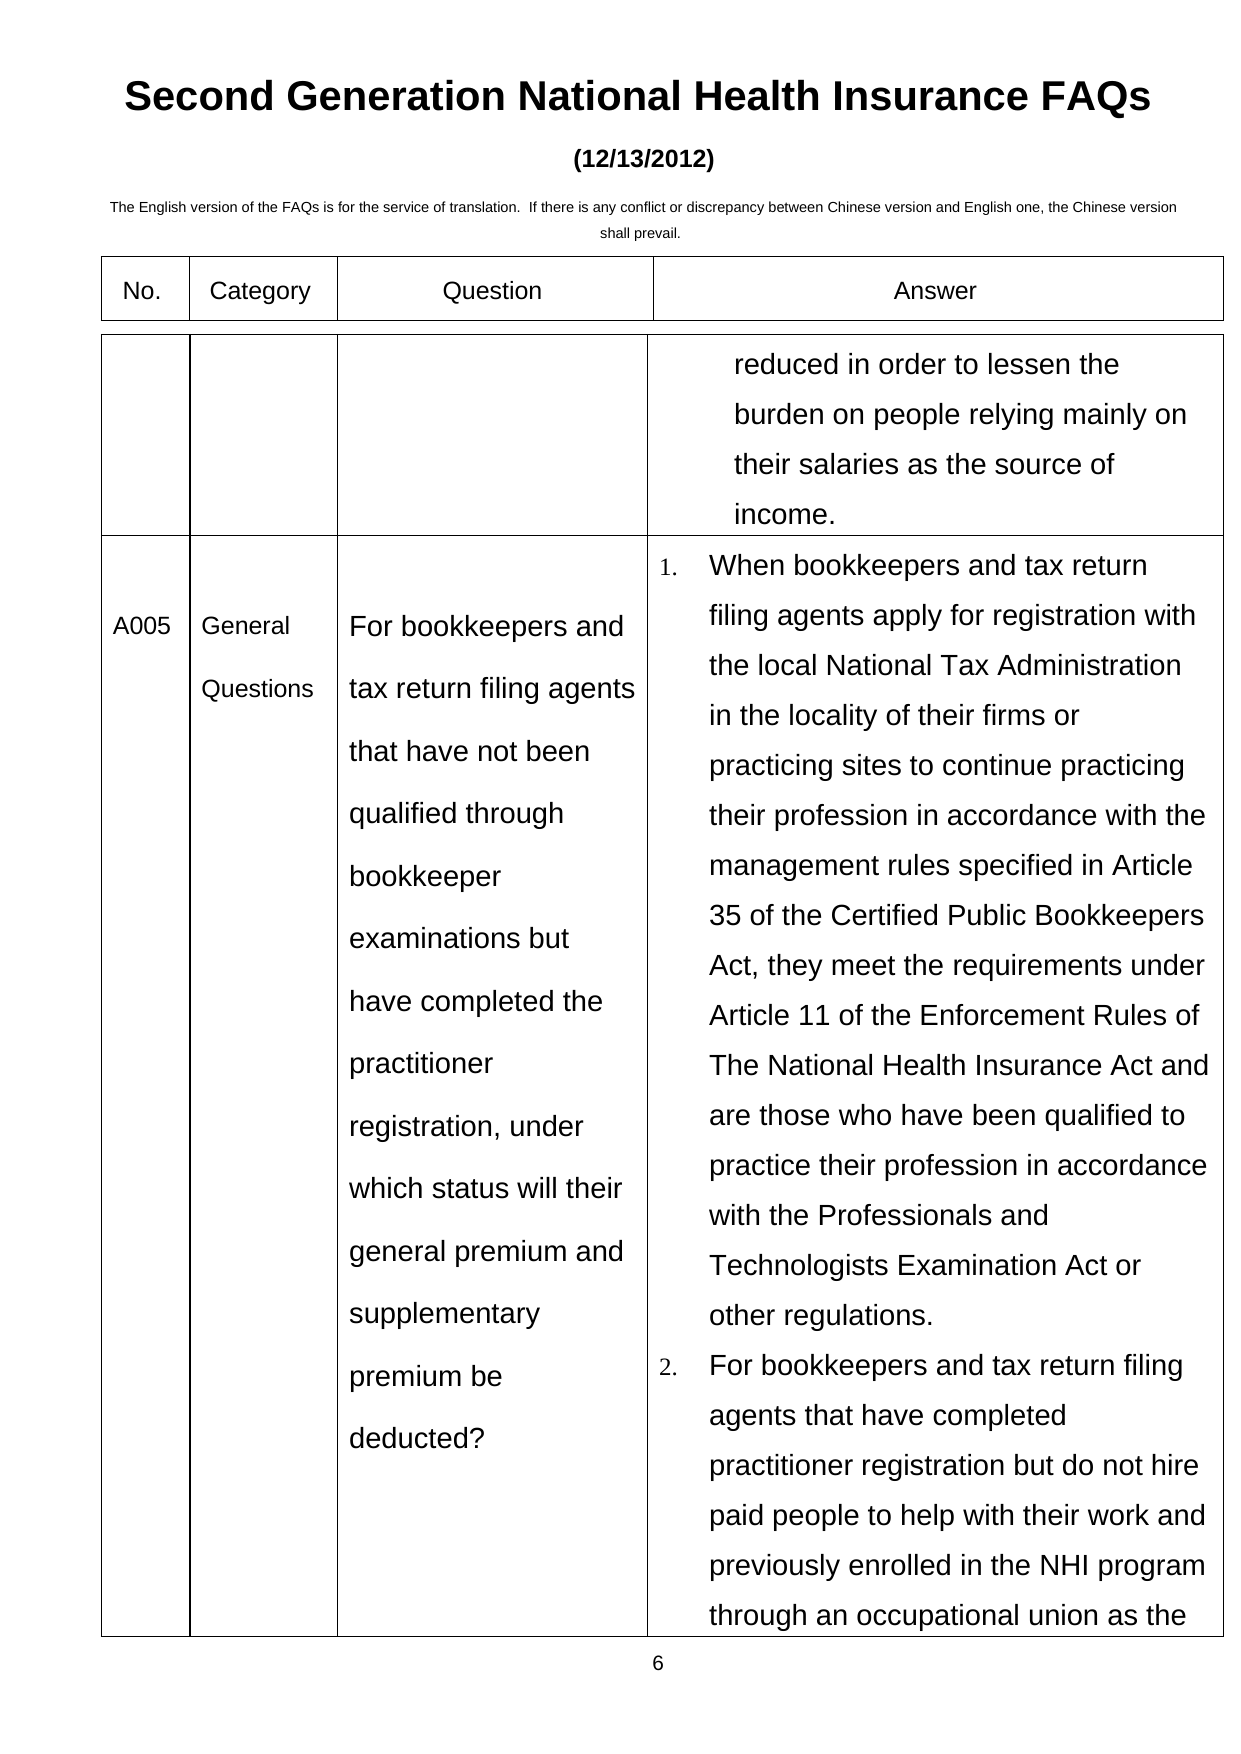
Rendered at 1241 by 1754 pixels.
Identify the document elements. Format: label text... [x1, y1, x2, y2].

table_cell When bookkeepers and tax return filing agents apply for registration with the local National Tax Administration in the locality of their firms or practicing sites to continue practicing their profession in accordance with the management rules specified in Article 35 of the Certified Public Bookkeepers Act, they meet the requirements under Article 11 of the Enforcement Rules of The National Health Insurance Act and are those who have been qualified to practice their profession in accordance with the Professionals and Technologists Examination Act or other regulations. For bookkeepers and tax return filing agents that have completed practitioner registration but do not hire paid people to help with their work and previously enrolled in the NHI program through an occupational union as the [648, 536, 1223, 1636]
table_cell [191, 335, 337, 535]
table_cell General Questions [191, 536, 337, 1636]
table_cell For bookkeepers and tax return filing agents that have not been qualified through bookkeeper examinations but have completed the practitioner registration, under which status will their general premium and supplementary premium be deducted? [338, 536, 647, 1636]
table_cell A005 [102, 536, 189, 1636]
table_cell [102, 335, 189, 535]
table_cell reduced in order to lessen the burden on people relying mainly on their salaries as the source of income. [648, 335, 1223, 535]
table_cell [338, 335, 647, 535]
